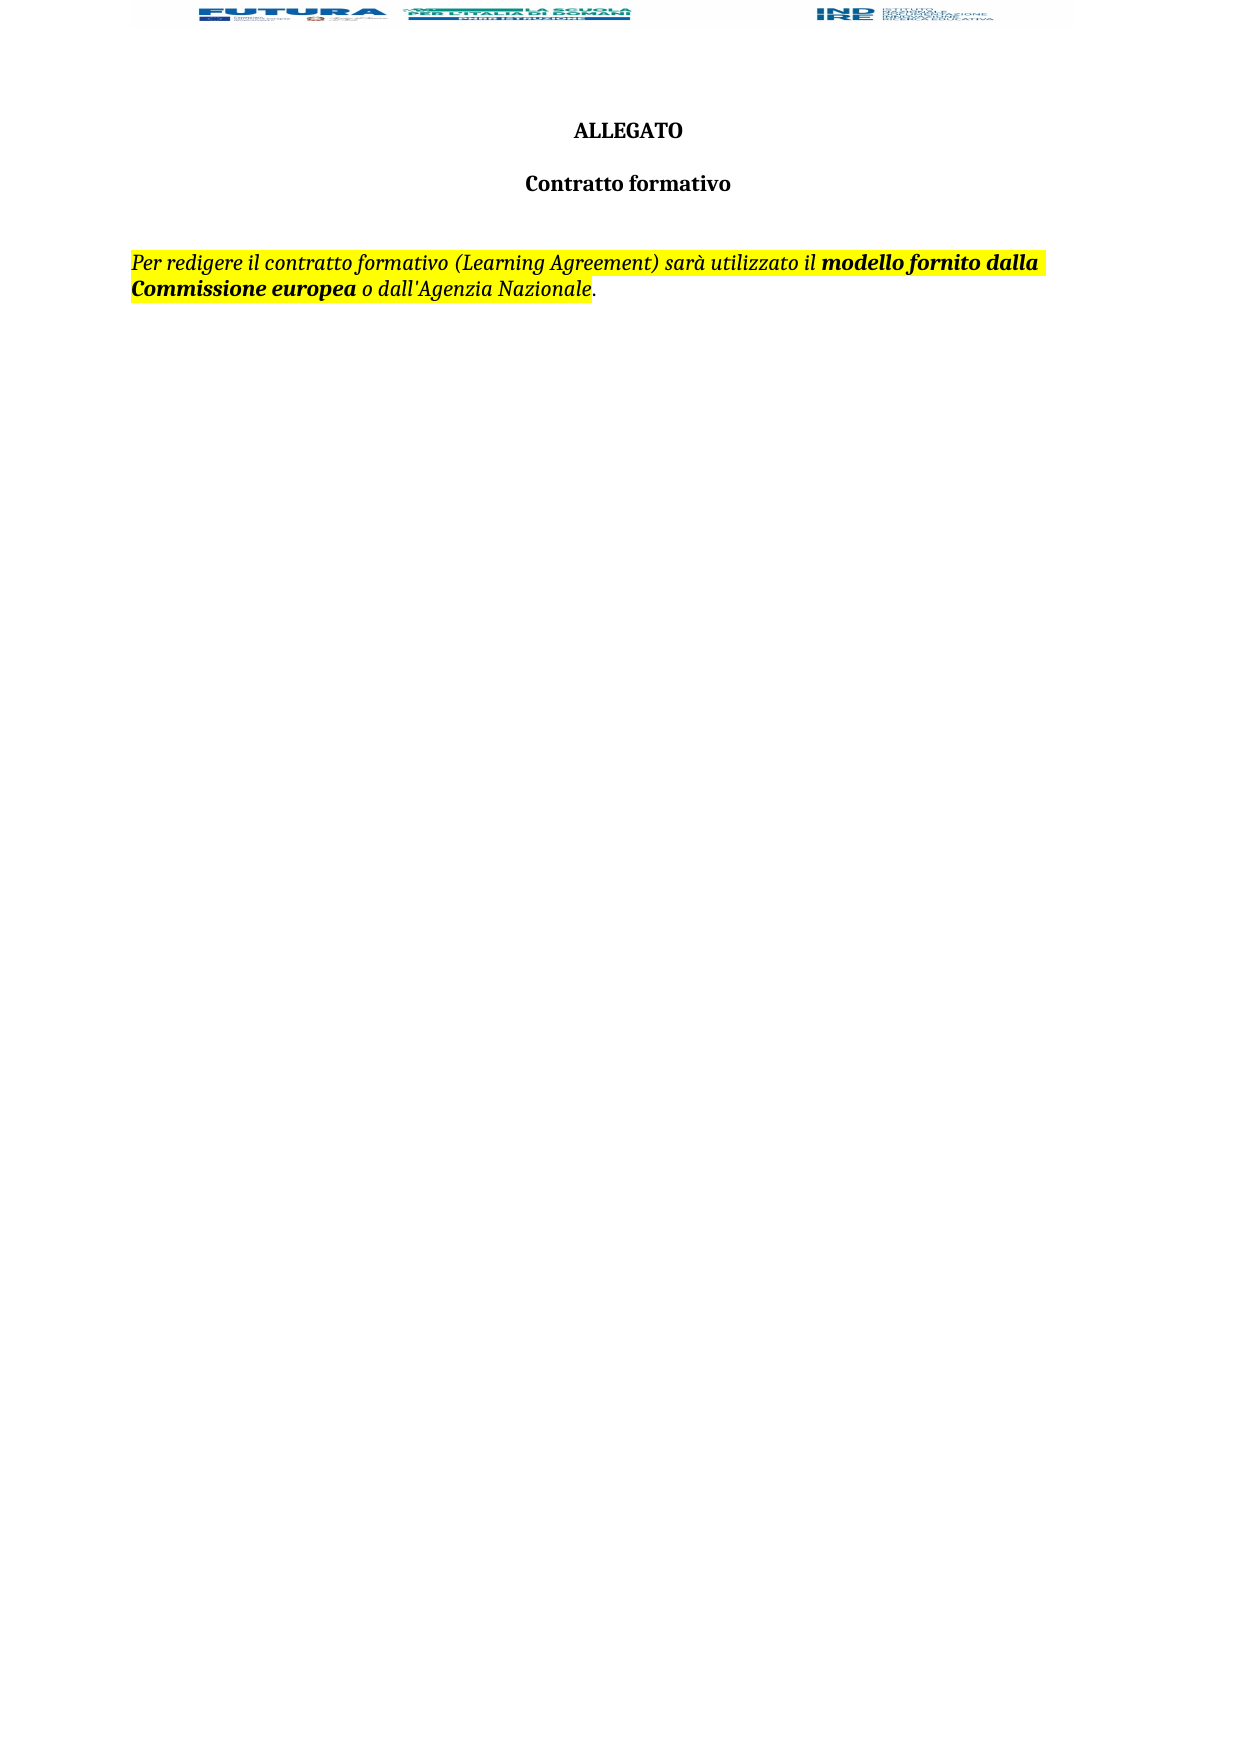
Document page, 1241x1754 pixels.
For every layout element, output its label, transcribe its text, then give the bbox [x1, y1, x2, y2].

text Contratto formativo [131, 171, 1125, 197]
text ALLEGATO [131, 118, 1125, 144]
picture [131, 0, 1075, 29]
text Per redigere il contratto formativo (Learning Agreement) sarà utilizzato il modello fornito dalla Commissione europea o dall'Agenzia Nazionale. [131, 250, 1125, 303]
